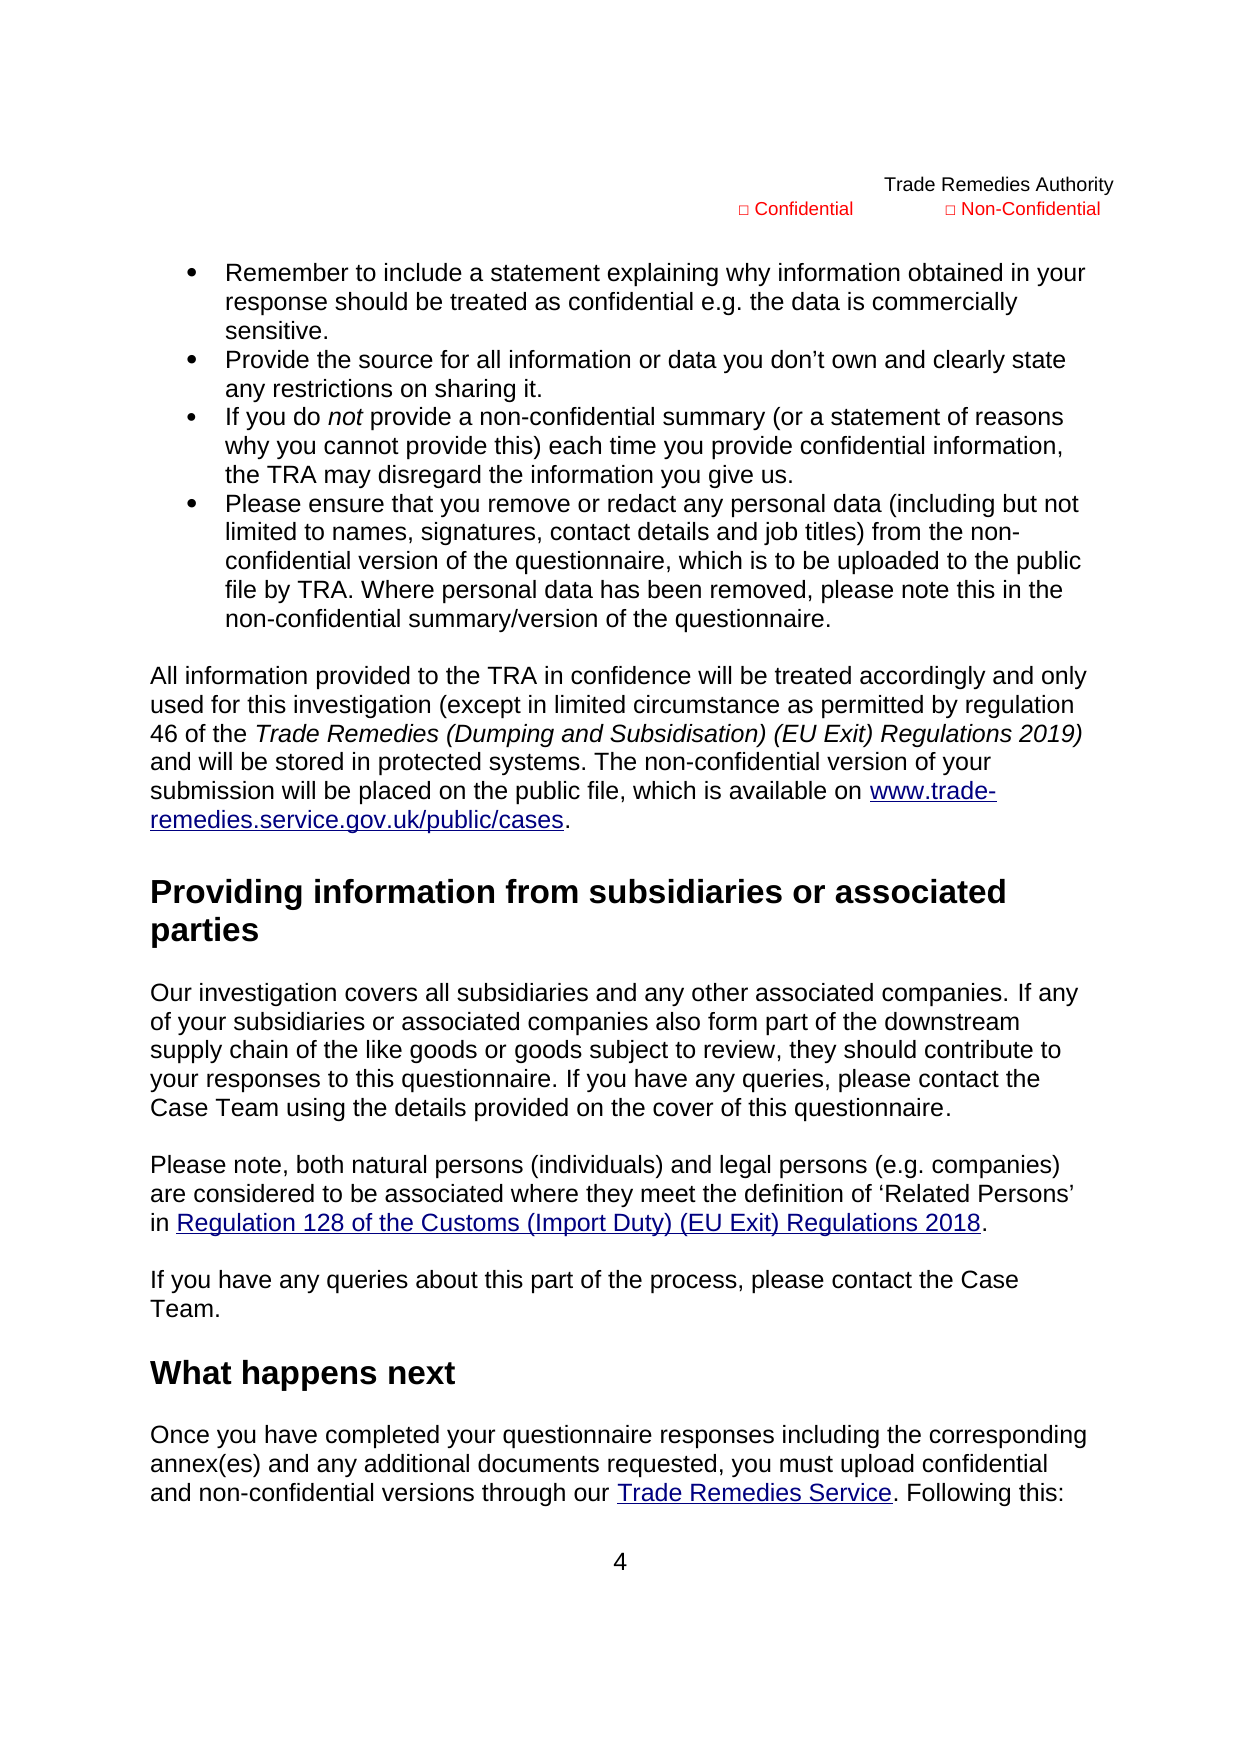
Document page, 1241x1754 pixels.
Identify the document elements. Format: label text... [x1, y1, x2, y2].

text All information provided to the TRA in confidence will be treated accordingly and only used for this investigation (except in limited circumstance as permitted by regulation 46 of the Trade Remedies (Dumping and Subsidisation) (EU Exit) Regulations 2019) and will be stored in protected systems. The non-confidential version of your submission will be placed on the public file, which is available on www.trade-remedies.service.gov.uk/public/cases. [150, 661, 1090, 834]
list Please ensure that you remove or redact any personal data (including but not limited to names, signatures, contact details and job titles) from the non-confidential version of the questionnaire, which is to be uploaded to the public file by TRA. Where personal data has been removed, please note this in the non-confidential summary/version of the questionnaire. [187, 488, 1090, 632]
list Provide the source for all information or data you don’t own and clearly state any restrictions on sharing it. [187, 345, 1090, 402]
text If you have any queries about this part of the process, please contact the Case Team. [150, 1265, 1090, 1323]
text Our investigation covers all subsidiaries and any other associated companies. If any of your subsidiaries or associated companies also form part of the downstream supply chain of the like goods or goods subject to review, they should contribute to your responses to this questionnaire. If you have any queries, please contact the Case Team using the details provided on the cover of this questionnaire. [150, 978, 1090, 1121]
list If you do not provide a non-confidential summary (or a statement of reasons why you cannot provide this) each time you provide confidential information, the TRA may disregard the information you give us. [187, 402, 1090, 488]
subtitle Providing information from subsidiaries or associated parties [150, 872, 1090, 949]
text Please note, both natural persons (individuals) and legal persons (e.g. companies) are considered to be associated where they meet the definition of ‘Related Persons’ in Regulation 128 of the Customs (Import Duty) (EU Exit) Regulations 2018. [150, 1150, 1090, 1236]
subtitle What happens next [150, 1353, 1090, 1392]
text Once you have completed your questionnaire responses including the corresponding annex(es) and any additional documents requested, you must upload confidential and non-confidential versions through our Trade Remedies Service. Following this: [150, 1420, 1090, 1507]
list Remember to include a statement explaining why information obtained in your response should be treated as confidential e.g. the data is commercially sensitive. [187, 258, 1090, 345]
